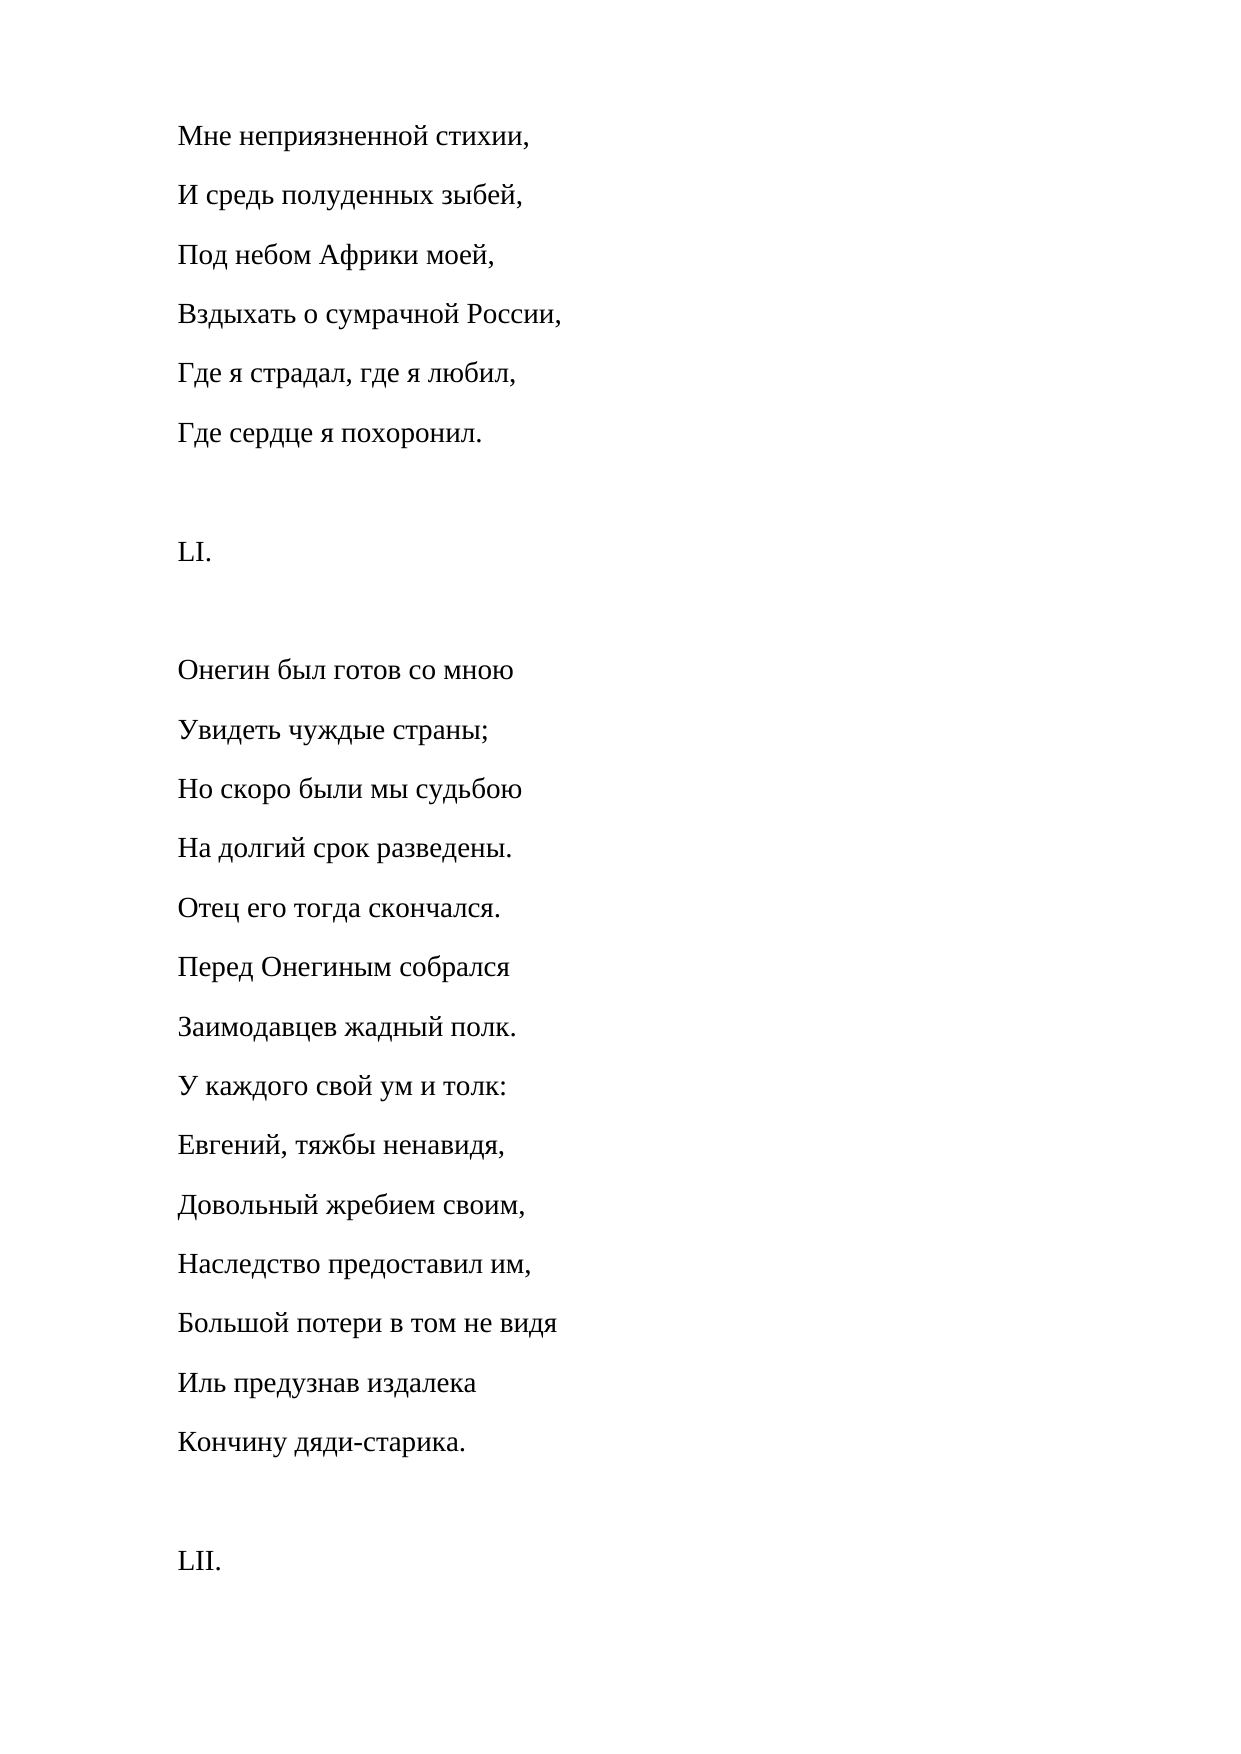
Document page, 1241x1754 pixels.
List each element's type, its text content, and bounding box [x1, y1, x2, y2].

text LII. [177, 1543, 1152, 1577]
text Довольный жребием своим, [177, 1187, 1152, 1220]
text Кончину дяди-старика. [177, 1424, 1152, 1458]
text Вздыхать о сумрачной России, [177, 296, 1152, 330]
text Онегин был готов со мною [177, 652, 1152, 686]
text Перед Онегиным собрался [177, 949, 1152, 983]
text Отец его тогда скончался. [177, 890, 1152, 923]
text На долгий срок разведены. [177, 831, 1152, 864]
text Наследство предоставил им, [177, 1246, 1152, 1280]
text Иль предузнав издалека [177, 1365, 1152, 1398]
text Увидеть чуждые страны; [177, 712, 1152, 745]
text У каждого свой ум и толк: [177, 1068, 1152, 1102]
text Где я страдал, где я любил, [177, 356, 1152, 389]
text И средь полуденных зыбей, [177, 177, 1152, 211]
text Мне неприязненной стихии, [177, 118, 1152, 152]
text Заимодавцев жадный полк. [177, 1009, 1152, 1042]
text Большой потери в том не видя [177, 1306, 1152, 1339]
text LI. [177, 534, 1152, 567]
text Где сердце я похоронил. [177, 415, 1152, 448]
text Евгений, тяжбы ненавидя, [177, 1127, 1152, 1161]
text Под небом Африки моей, [177, 237, 1152, 270]
text Но скоро были мы судьбою [177, 771, 1152, 805]
